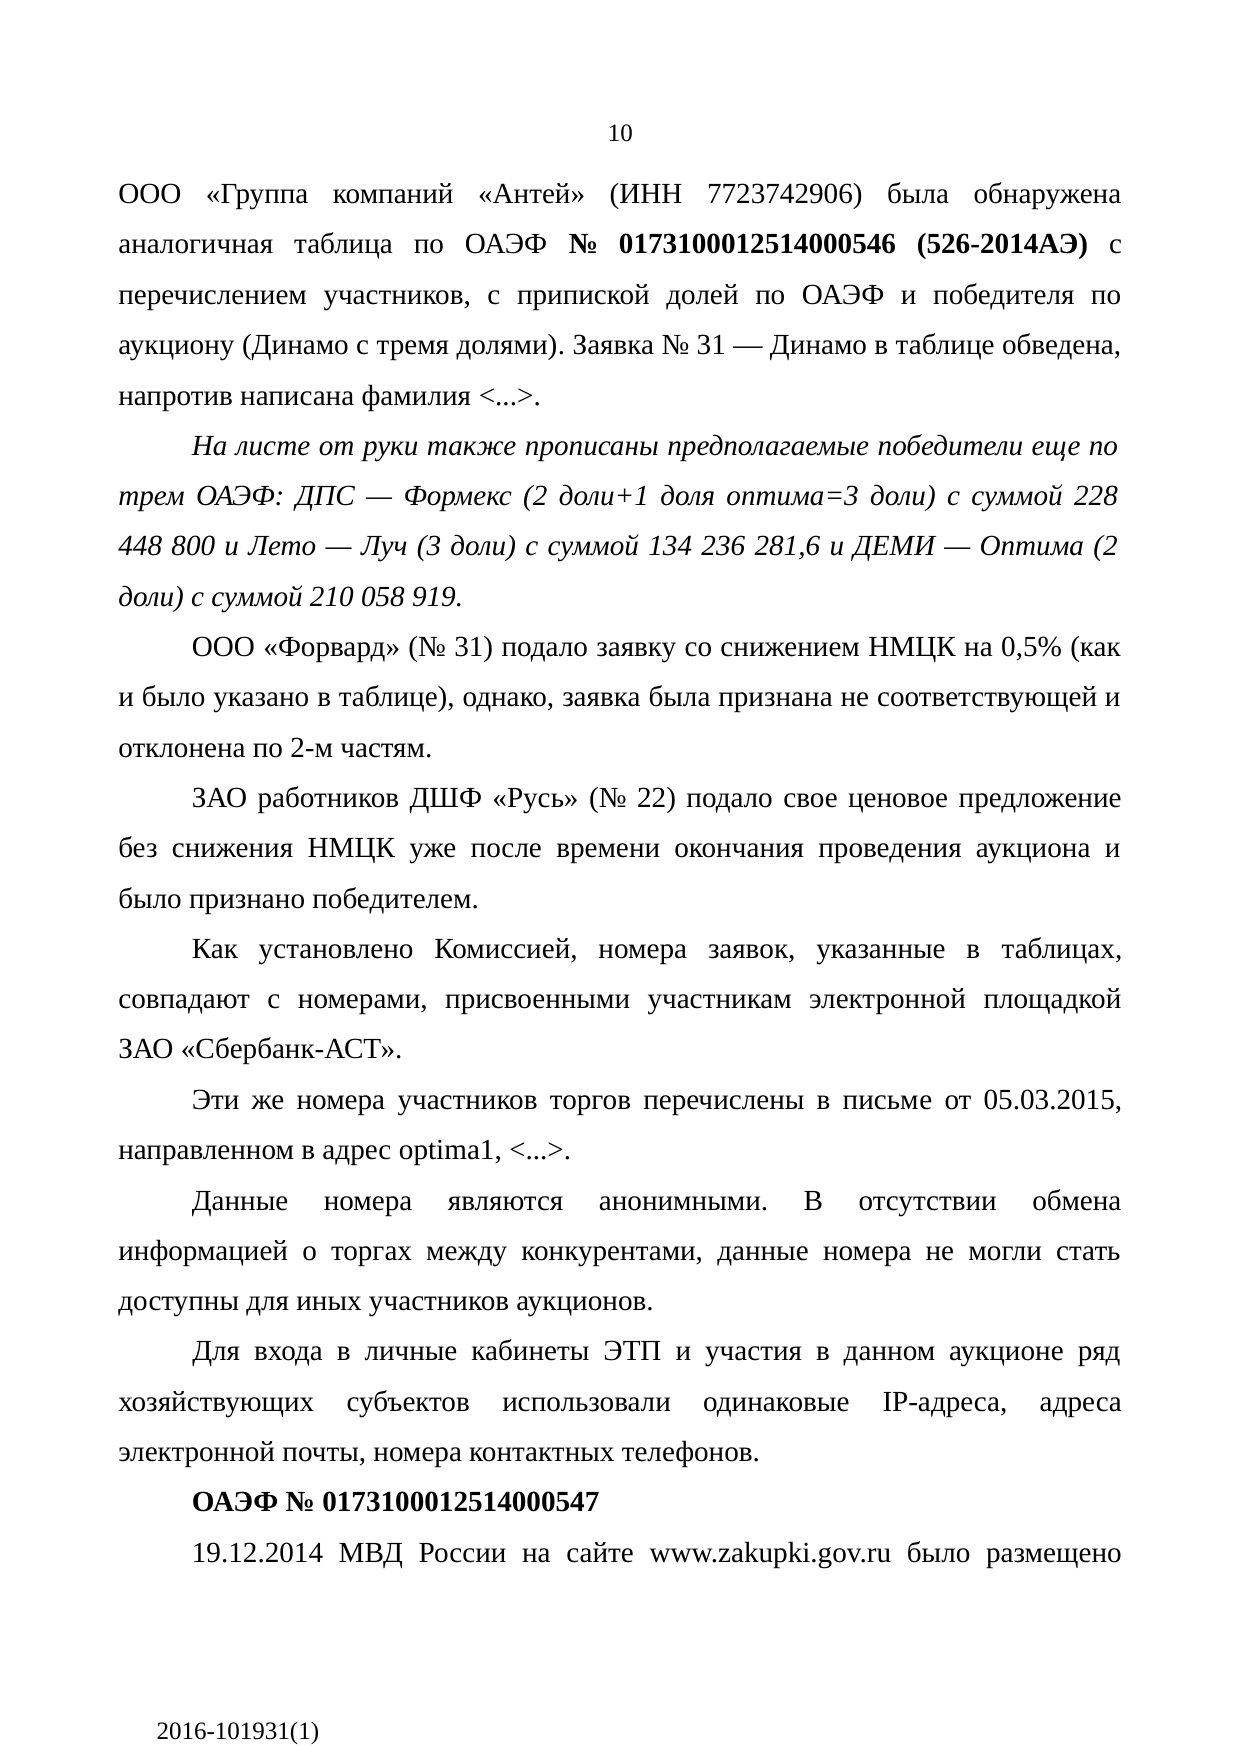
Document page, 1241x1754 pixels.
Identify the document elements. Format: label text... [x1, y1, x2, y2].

text ОАЭФ № 0173100012514000547 [118, 1484, 1122, 1518]
text На листе от руки также прописаны предполагаемые победители еще по трем ОАЭФ: ДПС — Формекс (2 доли+1 доля оптима=3 доли) с суммой 228 448 800 и Лето — Луч (3 доли) с суммой 134 236 281,6 и ДЕМИ — Оптима (2 доли) с суммой 210 058 919. [118, 428, 1122, 612]
text Данные номера являются анонимными. В отсутствии обмена информацией о торгах между конкурентами, данные номера не могли стать доступны для иных участников аукционов. [118, 1183, 1122, 1317]
text Для входа в личные кабинеты ЭТП и участия в данном аукционе ряд хозяйствующих субъектов использовали одинаковые IP-адреса, адреса электронной почты, номера контактных телефонов. [118, 1333, 1122, 1468]
text 19.12.2014 МВД России на сайте www.zakupki.gov.ru было размещено [118, 1535, 1122, 1568]
text Как установлено Комиссией, номера заявок, указанные в таблицах, совпадают с номерами, присвоенными участникам электронной площадкой ЗАО «Сбербанк-АСТ». [118, 931, 1122, 1065]
text ООО «Форвард» (№ 31) подало заявку со снижением НМЦК на 0,5% (как и было указано в таблице), однако, заявка была признана не соответствующей и отклонена по 2-м частям. [118, 629, 1122, 763]
text Эти же номера участников торгов перечислены в письме от 05.03.2015, направленном в адрес optima1, <...>. [118, 1082, 1122, 1166]
text ЗАО работников ДШФ «Русь» (№ 22) подало свое ценовое предложение без снижения НМЦК уже после времени окончания проведения аукциона и было признано победителем. [118, 780, 1122, 914]
text ООО «Группа компаний «Антей» (ИНН 7723742906) была обнаружена аналогичная таблица по ОАЭФ № 0173100012514000546 (526-2014АЭ) с перечислением участников, с припиской долей по ОАЭФ и победителя по аукциону (Динамо с тремя долями). Заявка № 31 — Динамо в таблице обведена, напротив написана фамилия <...>. [118, 176, 1122, 411]
